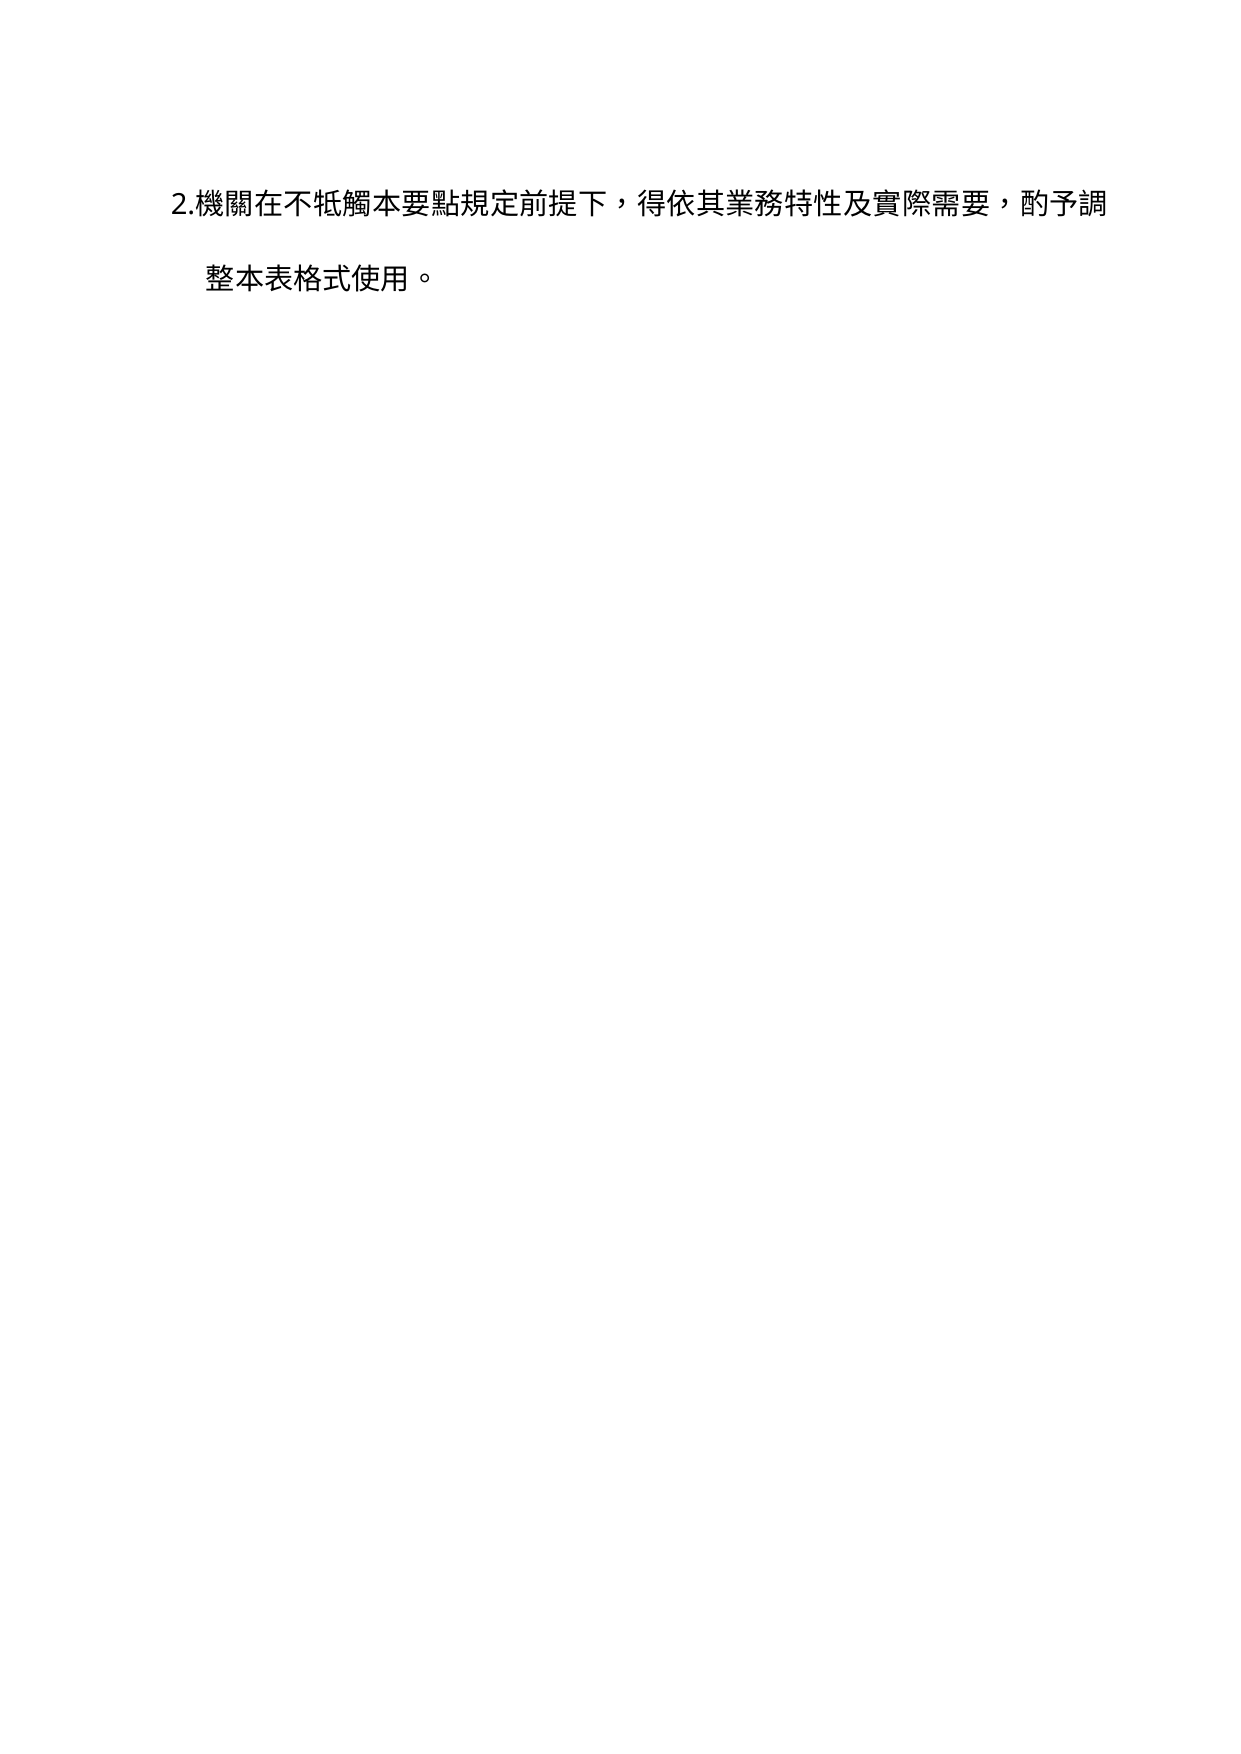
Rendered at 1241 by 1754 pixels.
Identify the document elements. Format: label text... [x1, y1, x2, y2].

text 2.機關在不牴觸本要點規定前提下，得依其業務特性及實際需要，酌予調整本表格式使用。 [171, 164, 1110, 314]
